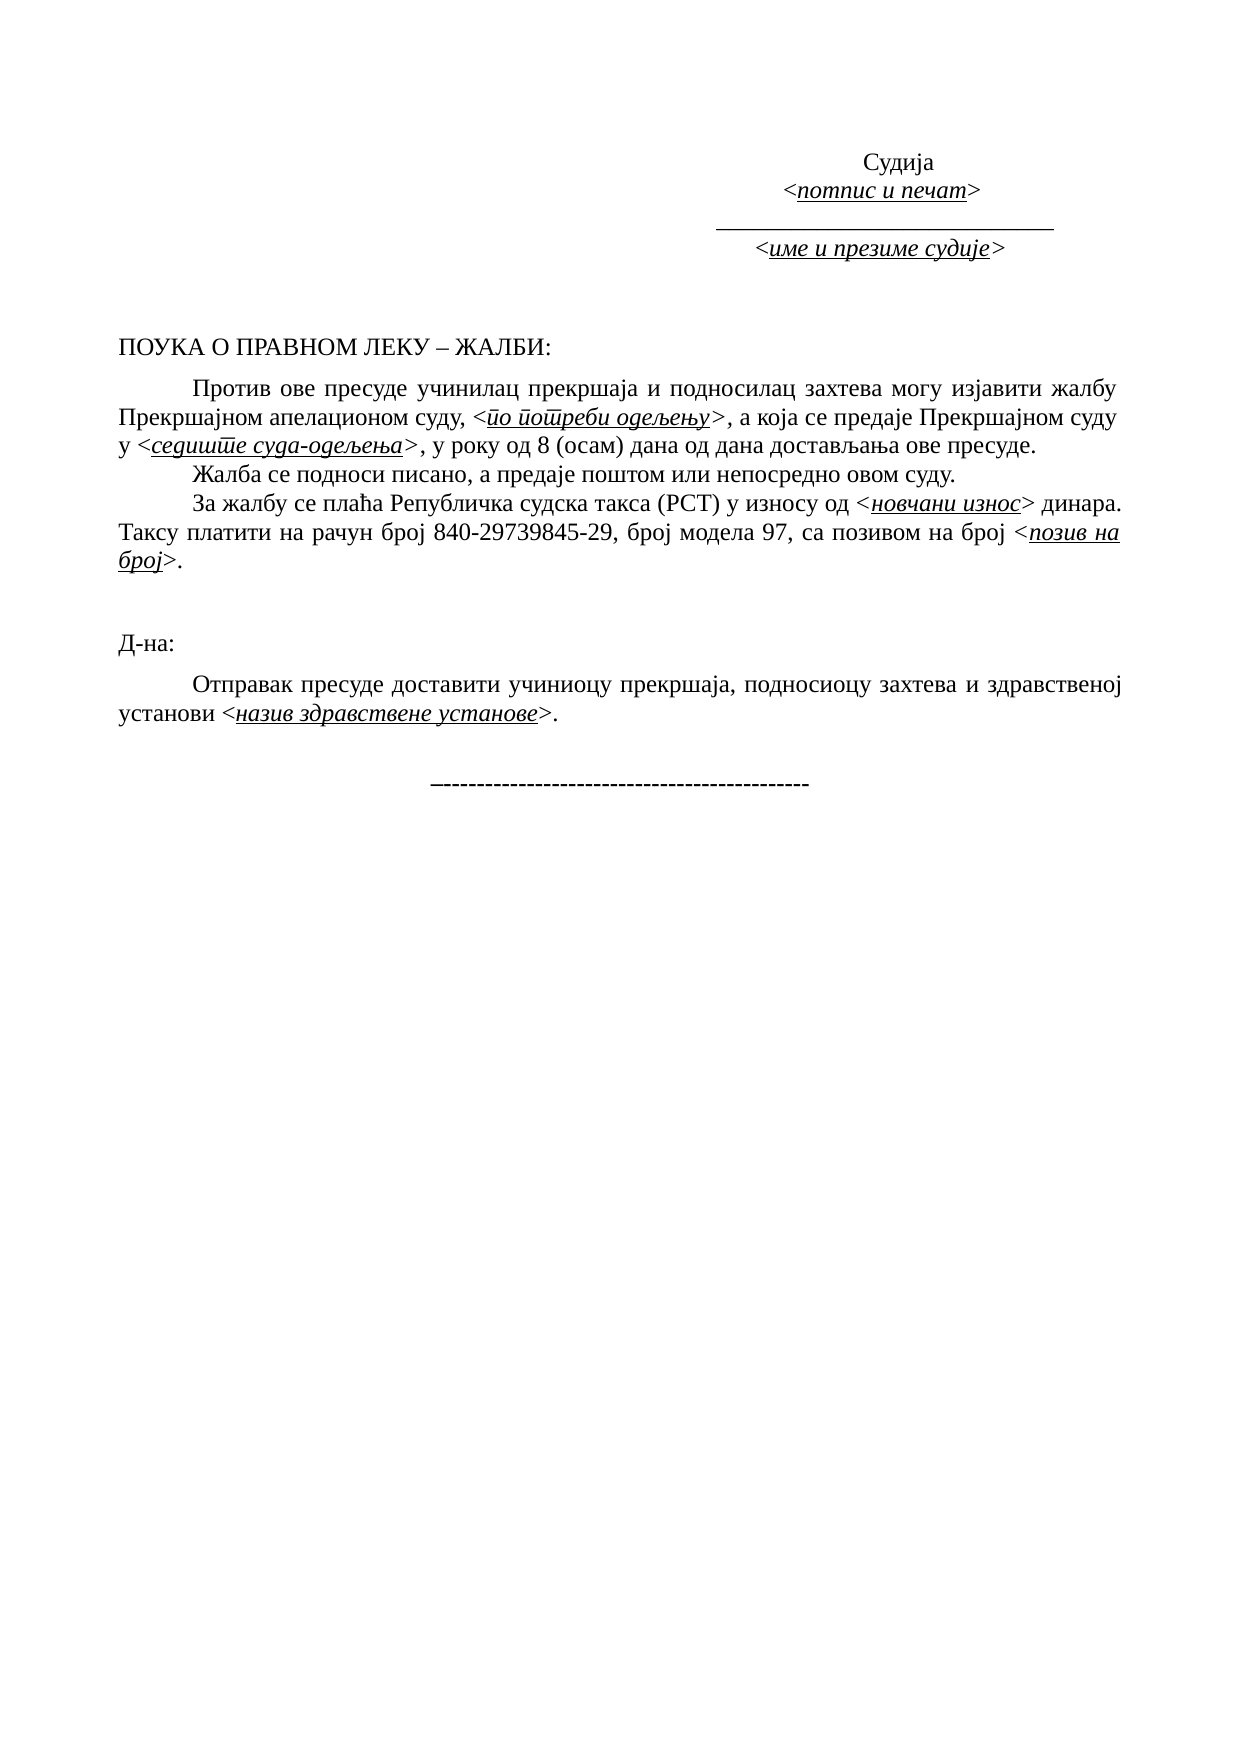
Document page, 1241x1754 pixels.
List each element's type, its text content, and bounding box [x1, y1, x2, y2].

text Против ове пресуде учинилац прекршаја и подносилац захтева могу изјавити жалбу Прекршајном апелационом суду, <по потреби одељењу>, а која се предаје Прекршајном суду у <седиште суда-одељења>, у року од 8 (осам) дана од дана достављања ове пресуде. [118, 373, 1117, 459]
text Жалба се подноси писано, а предаје поштом или непосредно овом суду. [118, 459, 1126, 488]
text Д-на: [118, 628, 1122, 657]
text ПОУКА О ПРАВНОМ ЛЕКУ – ЖАЛБИ: [118, 332, 1122, 361]
text <потпис и печат> [118, 176, 1122, 204]
text Судија [118, 147, 1122, 176]
text <име и презиме судије> [568, 233, 1122, 262]
text ___________________________ [568, 204, 1122, 233]
text Отправак пресуде доставити учиниоцу прекршаја, подносиоцу захтева и здравственој установи <назив здравствене установе>. [118, 669, 1122, 727]
text –-------------------------------------------- [118, 768, 1122, 797]
text За жалбу се плаћа Републичка судска такса (РСТ) у износу од <новчани износ> динара. Таксу платити на рачун број 840-29739845-29, број модела 97, са позивом на број <позив на број>. [118, 488, 1122, 574]
